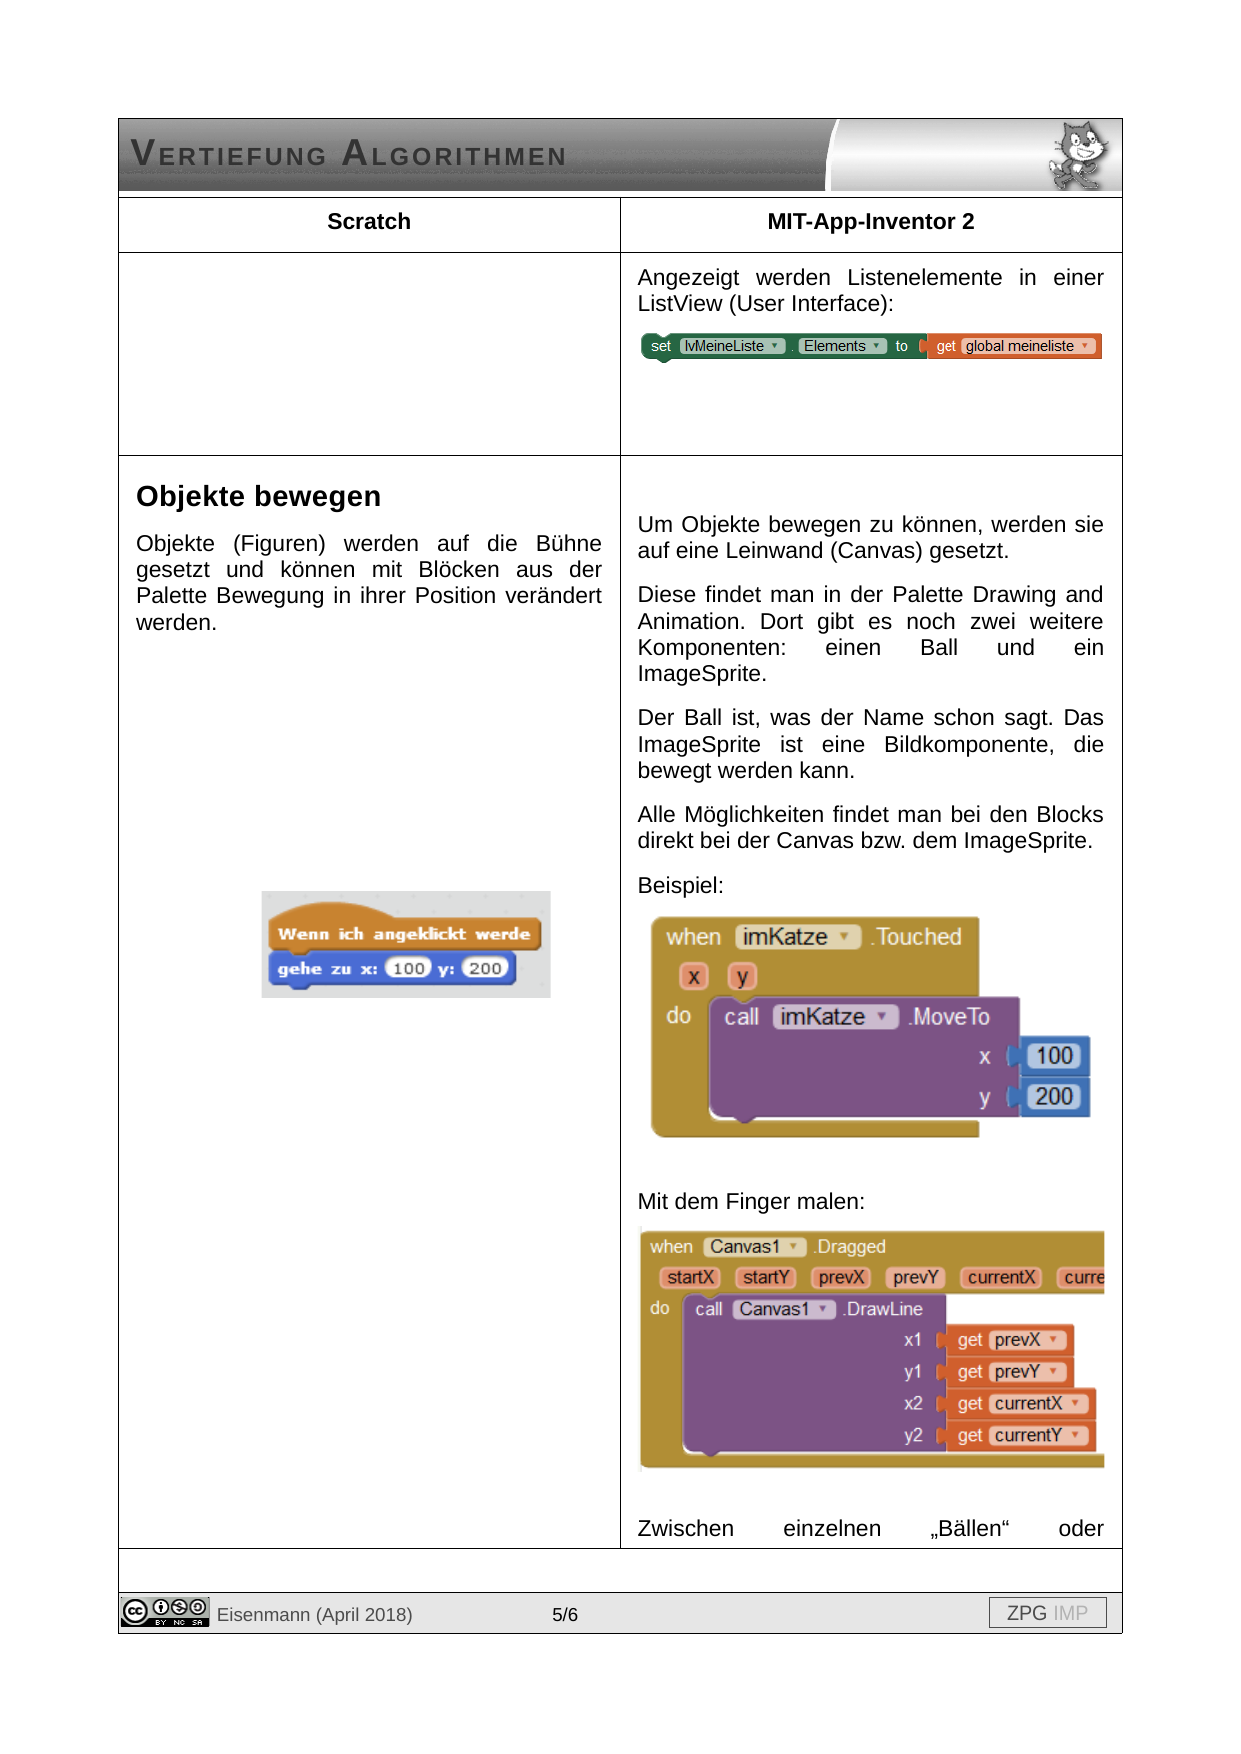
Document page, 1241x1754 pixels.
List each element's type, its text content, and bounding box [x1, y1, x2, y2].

table_cell Um Objekte bewegen zu können, werden sie auf eine Leinwand (Canvas) gesetzt. Diese findet man in der Palette Drawing and Animation. Dort gibt es noch zwei weitere Komponenten: einen Ball und ein ImageSprite. Der Ball ist, was der Name schon sagt. Das ImageSprite ist eine Bildkomponente, die bewegt werden kann. Alle Möglichkeiten findet man bei den Blocks direkt bei der Canvas bzw. dem ImageSprite. Beispiel: Mit dem Finger malen: Zwischen einzelnen „Bällen“ oder [621, 456, 1122, 1547]
table_cell [119, 253, 620, 455]
picture [645, 909, 1097, 1144]
table_cell Objekte bewegen Objekte (Figuren) werden auf die Bühne gesetzt und können mit Blöcken aus der Palette Bewegung in ihrer Position verändert werden. [119, 456, 620, 1547]
table_cell Angezeigt werden Listenelemente in einer ListView (User Interface): [621, 253, 1122, 328]
picture [637, 328, 1105, 367]
table_header Scratch [119, 198, 620, 252]
table_cell [621, 329, 1122, 455]
picture [637, 1226, 1105, 1472]
picture [120, 1597, 210, 1627]
picture [261, 891, 551, 998]
table_header MIT-App-Inventor 2 [621, 198, 1122, 252]
picture [119, 119, 1122, 191]
